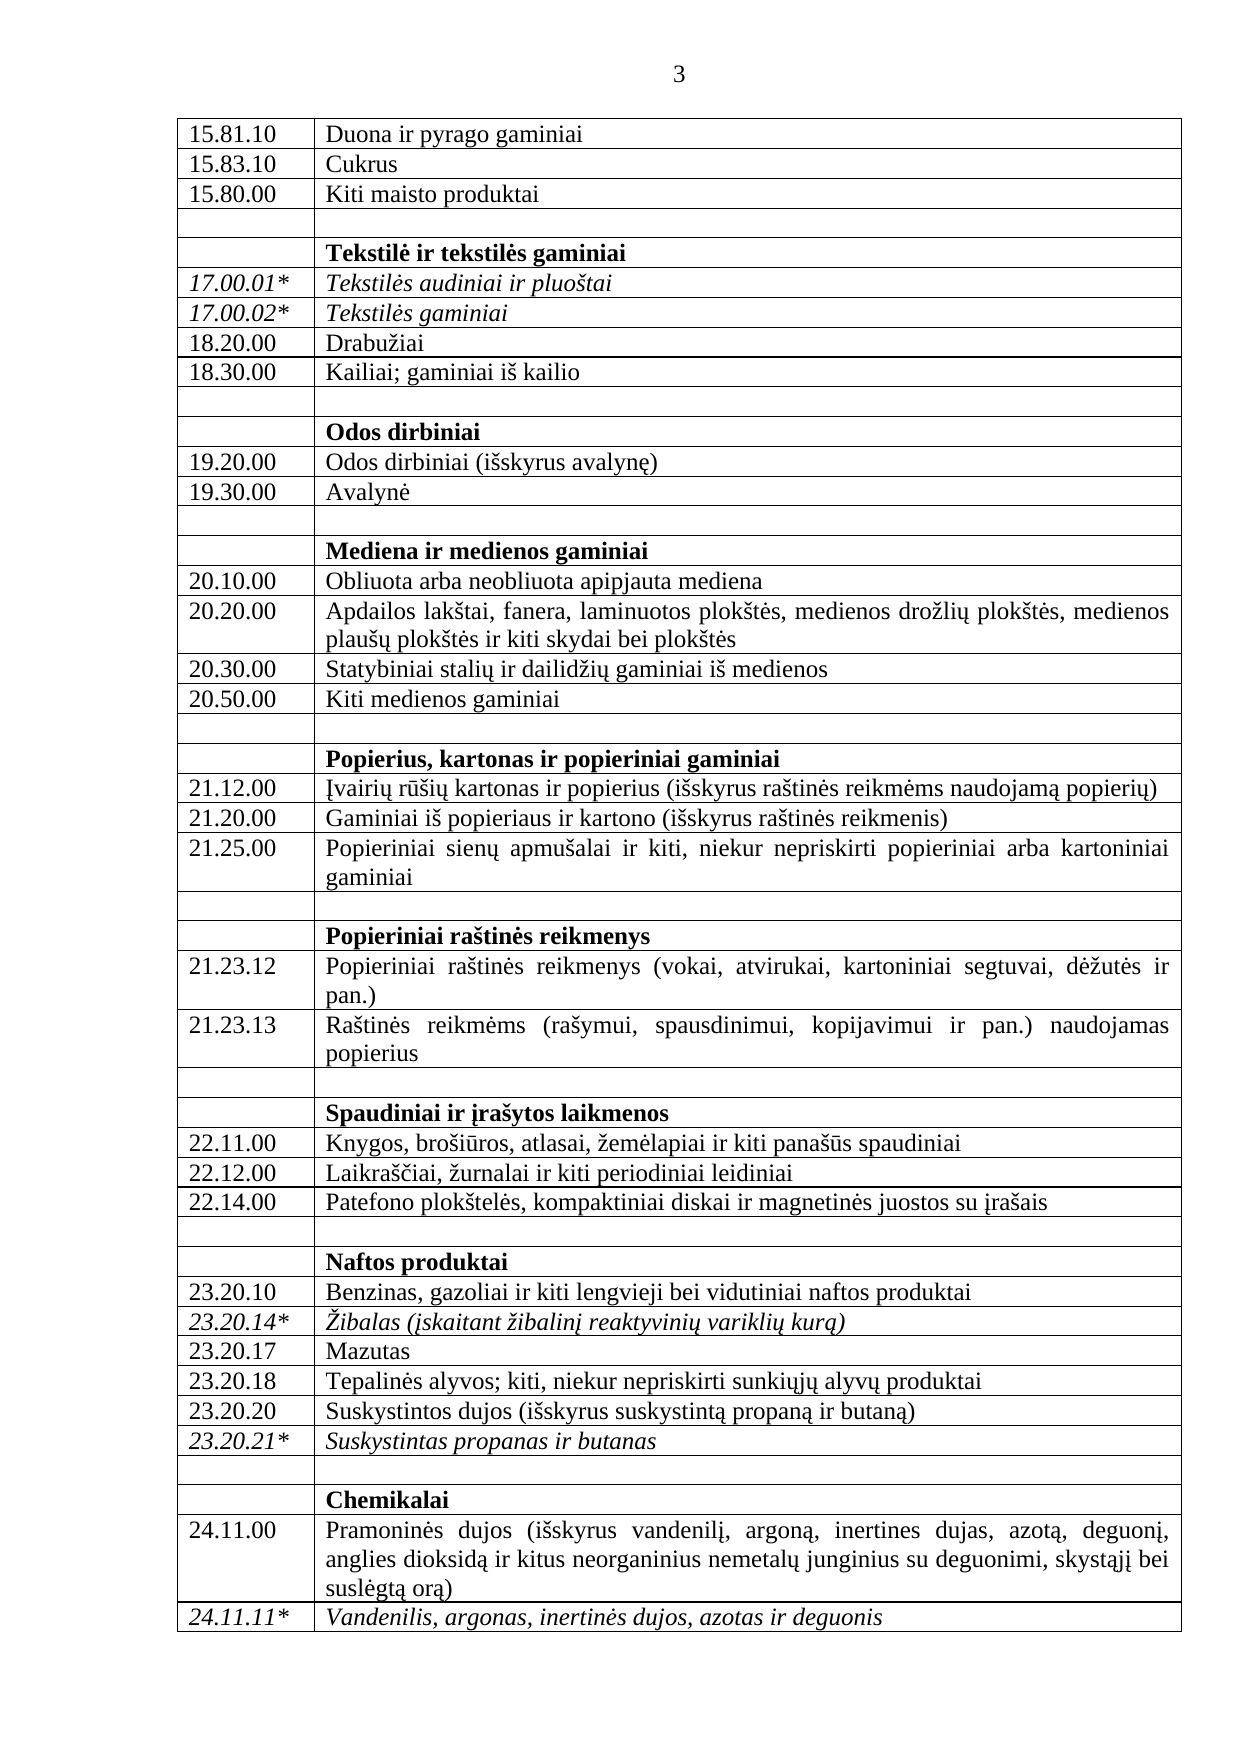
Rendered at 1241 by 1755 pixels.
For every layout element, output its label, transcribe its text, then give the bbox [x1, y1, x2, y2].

table_cell Obliuota arba neobliuota apipjauta mediena [315, 566, 1181, 595]
table_cell Popieriniai sienų apmušalai ir kiti, niekur nepriskirti popieriniai arba kartoniniai gaminiai [315, 833, 1181, 891]
table_cell Įvairių rūšių kartonas ir popierius (išskyrus raštinės reikmėms naudojamą popierių) [315, 774, 1181, 802]
table_cell Suskystintas propanas ir butanas [315, 1426, 1181, 1454]
table_cell [315, 209, 1181, 237]
table_cell Odos dirbiniai [315, 417, 1181, 446]
table_cell Spaudiniai ir įrašytos laikmenos [315, 1098, 1181, 1127]
table_cell Duona ir pyrago gaminiai [315, 119, 1181, 148]
table_cell [178, 744, 314, 772]
table_cell 24.11.11* [178, 1603, 314, 1631]
table_cell 17.00.01* [178, 268, 314, 297]
table_cell Popierius, kartonas ir popieriniai gaminiai [315, 744, 1181, 772]
table_cell 18.30.00 [178, 358, 314, 386]
table_cell 23.20.21* [178, 1426, 314, 1454]
table_cell 22.11.00 [178, 1128, 314, 1157]
table_cell Pramoninės dujos (išskyrus vandenilį, argoną, inertines dujas, azotą, deguonį, anglies dioksidą ir kitus neorganinius nemetalų junginius su deguonimi, skystąjį bei suslėgtą orą) [315, 1515, 1181, 1601]
table_cell Chemikalai [315, 1485, 1181, 1514]
table_cell 23.20.20 [178, 1396, 314, 1425]
table_cell [178, 892, 314, 920]
table_cell Cukrus [315, 149, 1181, 178]
table_cell Kiti maisto produktai [315, 179, 1181, 207]
table_cell [178, 238, 314, 267]
table_cell Kiti medienos gaminiai [315, 684, 1181, 713]
table_cell Drabužiai [315, 328, 1181, 356]
table_cell 15.83.10 [178, 149, 314, 178]
table_cell Gaminiai iš popieriaus ir kartono (išskyrus raštinės reikmenis) [315, 803, 1181, 832]
table_cell 15.80.00 [178, 179, 314, 207]
table_cell [178, 714, 314, 743]
table_cell [178, 1247, 314, 1276]
table_cell [315, 1217, 1181, 1246]
table_cell 20.10.00 [178, 566, 314, 595]
table_cell 22.14.00 [178, 1188, 314, 1216]
table_cell Mediena ir medienos gaminiai [315, 536, 1181, 565]
table_cell [315, 892, 1181, 920]
table_cell [315, 714, 1181, 743]
table_cell 20.20.00 [178, 596, 314, 653]
table_cell 19.20.00 [178, 447, 314, 476]
table_cell [178, 536, 314, 565]
table_cell 20.50.00 [178, 684, 314, 713]
table_cell [178, 387, 314, 416]
table_cell 23.20.14* [178, 1307, 314, 1335]
table_cell 18.20.00 [178, 328, 314, 356]
table_cell 21.23.12 [178, 951, 314, 1009]
table_cell Benzinas, gazoliai ir kiti lengvieji bei vidutiniai naftos produktai [315, 1277, 1181, 1306]
table_cell 21.23.13 [178, 1010, 314, 1067]
table_cell Naftos produktai [315, 1247, 1181, 1276]
table_cell Suskystintos dujos (išskyrus suskystintą propaną ir butaną) [315, 1396, 1181, 1425]
table_cell [178, 1098, 314, 1127]
table_cell [315, 1068, 1181, 1097]
table_cell Laikraščiai, žurnalai ir kiti periodiniai leidiniai [315, 1158, 1181, 1186]
table_cell Avalynė [315, 477, 1181, 505]
table_cell Tekstilė ir tekstilės gaminiai [315, 238, 1181, 267]
table_cell Patefono plokštelės, kompaktiniai diskai ir magnetinės juostos su įrašais [315, 1188, 1181, 1216]
table_cell Knygos, brošiūros, atlasai, žemėlapiai ir kiti panašūs spaudiniai [315, 1128, 1181, 1157]
table_cell 19.30.00 [178, 477, 314, 505]
table_cell Tepalinės alyvos; kiti, niekur nepriskirti sunkiųjų alyvų produktai [315, 1366, 1181, 1395]
table_cell Žibalas (įskaitant žibalinį reaktyvinių variklių kurą) [315, 1307, 1181, 1335]
table_cell Mazutas [315, 1336, 1181, 1365]
table_cell [178, 209, 314, 237]
table_cell Statybiniai stalių ir dailidžių gaminiai iš medienos [315, 654, 1181, 683]
table_cell Tekstilės audiniai ir pluoštai [315, 268, 1181, 297]
table_cell [315, 1456, 1181, 1484]
table_cell Raštinės reikmėms (rašymui, spausdinimui, kopijavimui ir pan.) naudojamas popierius [315, 1010, 1181, 1067]
table_cell Kailiai; gaminiai iš kailio [315, 358, 1181, 386]
table_cell 23.20.17 [178, 1336, 314, 1365]
table_cell 22.12.00 [178, 1158, 314, 1186]
table_cell 15.81.10 [178, 119, 314, 148]
table_cell Odos dirbiniai (išskyrus avalynę) [315, 447, 1181, 476]
table_cell 21.20.00 [178, 803, 314, 832]
table_cell 17.00.02* [178, 298, 314, 327]
table_cell Tekstilės gaminiai [315, 298, 1181, 327]
table_cell [178, 417, 314, 446]
table_cell 23.20.10 [178, 1277, 314, 1306]
table_cell [315, 387, 1181, 416]
table_cell Popieriniai raštinės reikmenys [315, 921, 1181, 950]
table_cell [178, 1217, 314, 1246]
table_cell 20.30.00 [178, 654, 314, 683]
table_cell [178, 1068, 314, 1097]
table_cell [178, 1456, 314, 1484]
table_cell [178, 1485, 314, 1514]
table_cell 23.20.18 [178, 1366, 314, 1395]
table_cell 24.11.00 [178, 1515, 314, 1601]
table_cell [178, 506, 314, 535]
table_cell Vandenilis, argonas, inertinės dujos, azotas ir deguonis [315, 1603, 1181, 1631]
table_cell Apdailos lakštai, fanera, laminuotos plokštės, medienos drožlių plokštės, medienos plaušų plokštės ir kiti skydai bei plokštės [315, 596, 1181, 653]
table_cell [178, 921, 314, 950]
table_cell 21.25.00 [178, 833, 314, 891]
table_cell [315, 506, 1181, 535]
table_cell 21.12.00 [178, 774, 314, 802]
table_cell Popieriniai raštinės reikmenys (vokai, atvirukai, kartoniniai segtuvai, dėžutės ir pan.) [315, 951, 1181, 1009]
